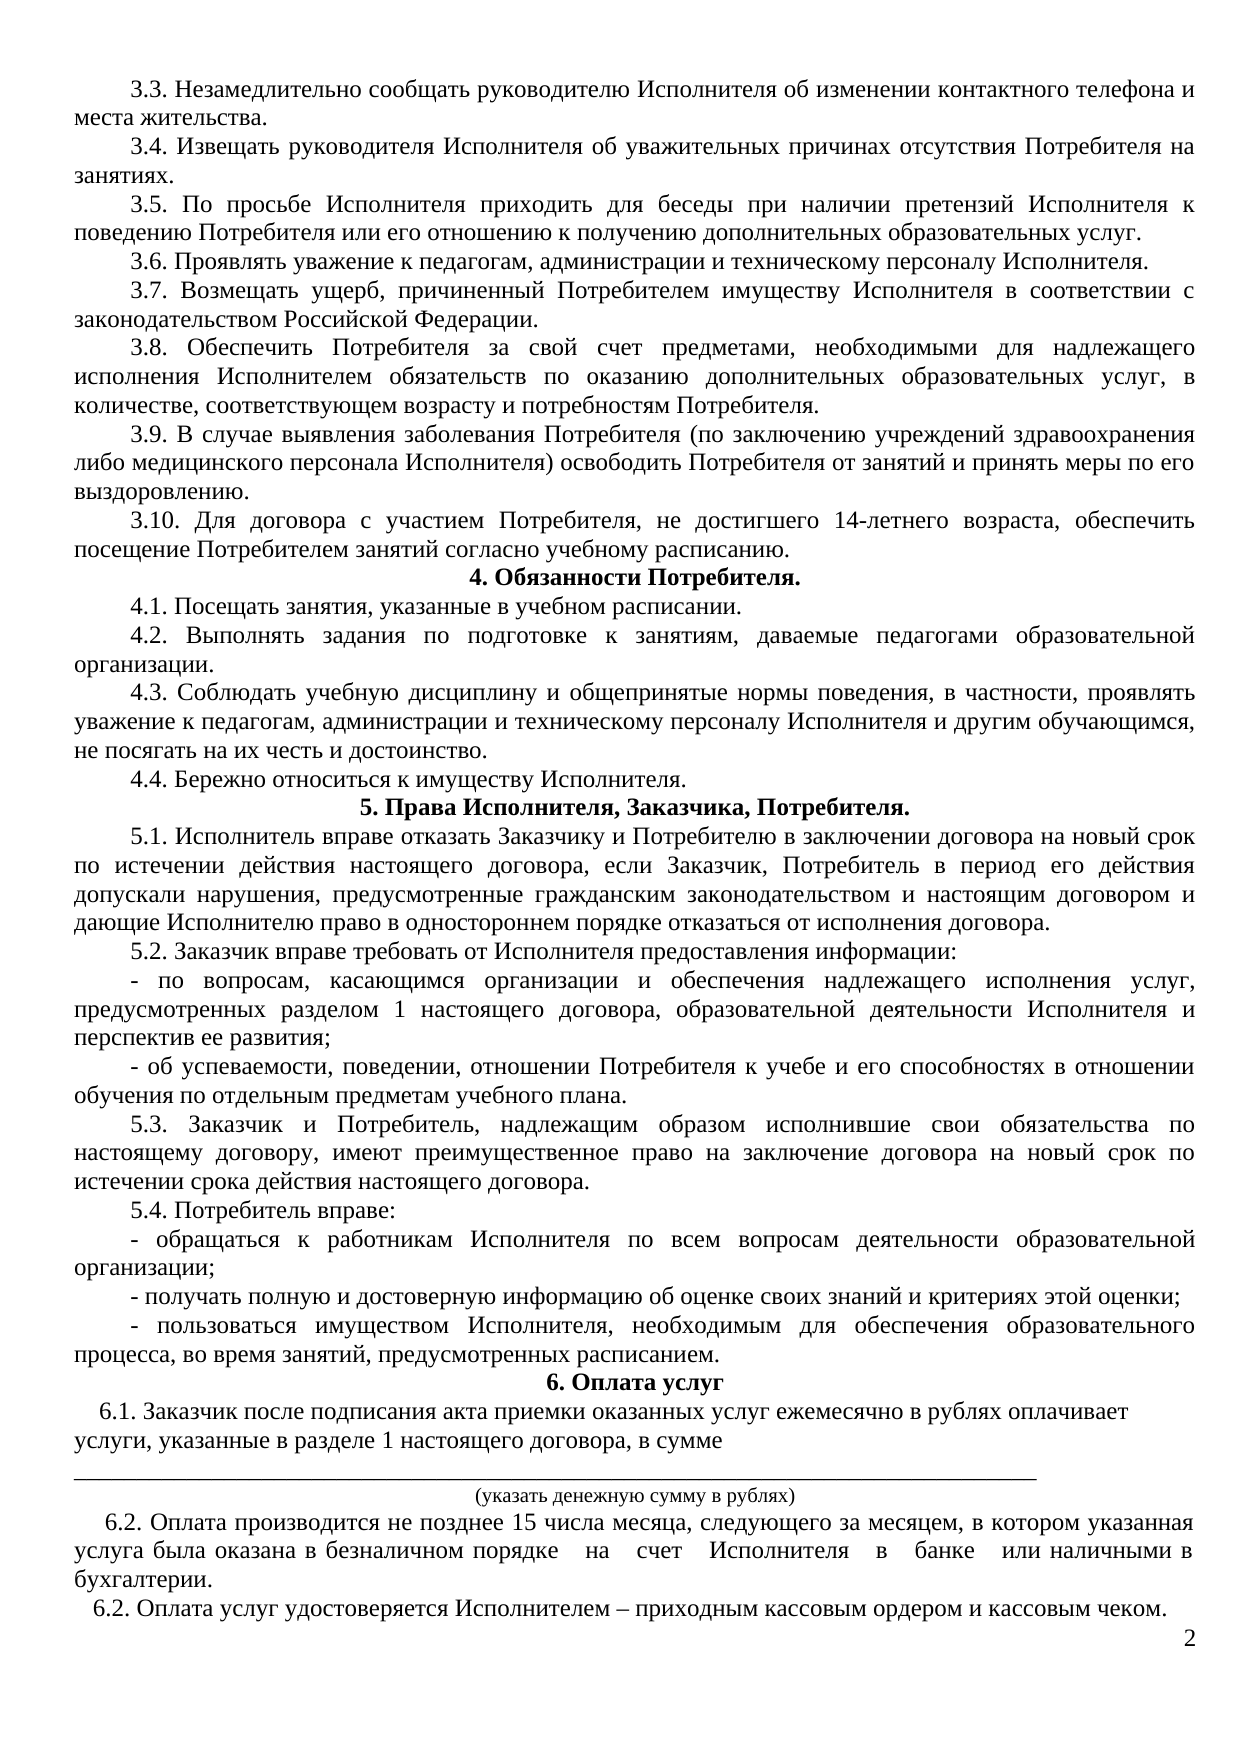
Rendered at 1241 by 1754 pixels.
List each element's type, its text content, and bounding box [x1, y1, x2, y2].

text 3.3. Незамедлительно сообщать руководителю Исполнителя об изменении контактного телефона и места жительства. [74, 74, 1196, 131]
text 4.3. Соблюдать учебную дисциплину и общепринятые нормы поведения, в частности, проявлять уважение к педагогам, администрации и техническому персоналу Исполнителя и другим обучающимся, не посягать на их честь и достоинство. [74, 677, 1196, 764]
text 5.1. Исполнитель вправе отказать Заказчику и Потребителю в заключении договора на новый срок по истечении действия настоящего договора, если Заказчик, Потребитель в период его действия допускали нарушения, предусмотренные гражданским законодательством и настоящим договором и дающие Исполнителю право в одностороннем порядке отказаться от исполнения договора. [74, 821, 1196, 936]
text 5.2. Заказчик вправе требовать от Исполнителя предоставления информации: [74, 936, 1196, 965]
text 3.8. Обеспечить Потребителя за свой счет предметами, необходимыми для надлежащего исполнения Исполнителем обязательств по оказанию дополнительных образовательных услуг, в количестве, соответствующем возрасту и потребностям Потребителя. [74, 332, 1196, 419]
text 3.5. По просьбе Исполнителя приходить для беседы при наличии претензий Исполнителя к поведению Потребителя или его отношению к получению дополнительных образовательных услуг. [74, 189, 1196, 246]
text 6.1. Заказчик после подписания акта приемки оказанных услуг ежемесячно в рублях оплачивает услуги, указанные в разделе 1 настоящего договора, в сумме _____________________________________________________________________________ [74, 1396, 1196, 1482]
text 6.2. Оплата услуг удостоверяется Исполнителем – приходным кассовым ордером и кассовым чеком. [74, 1593, 1196, 1622]
text 3.10. Для договора с участием Потребителя, не достигшего 14-летнего возраста, обеспечить посещение Потребителем занятий согласно учебному расписанию. [74, 505, 1196, 562]
text (указать денежную сумму в рублях) [74, 1482, 1196, 1507]
text 3.6. Проявлять уважение к педагогам, администрации и техническому персоналу Исполнителя. [74, 246, 1196, 275]
subtitle 5. Права Исполнителя, Заказчика, Потребителя. [74, 792, 1196, 821]
subtitle 4. Обязанности Потребителя. [74, 562, 1196, 591]
text 5.4. Потребитель вправе: [74, 1195, 1196, 1224]
text 4.4. Бережно относиться к имуществу Исполнителя. [74, 764, 1196, 792]
text 3.7. Возмещать ущерб, причиненный Потребителем имуществу Исполнителя в соответствии с законодательством Российской Федерации. [74, 275, 1196, 332]
text 4.2. Выполнять задания по подготовке к занятиям, даваемые педагогами образовательной организации. [74, 620, 1196, 677]
text 4.1. Посещать занятия, указанные в учебном расписании. [74, 591, 1196, 620]
subtitle 6. Оплата услуг [74, 1367, 1196, 1396]
text - об успеваемости, поведении, отношении Потребителя к учебе и его способностях в отношении обучения по отдельным предметам учебного плана. [74, 1051, 1196, 1109]
text - по вопросам, касающимся организации и обеспечения надлежащего исполнения услуг, предусмотренных разделом 1 настоящего договора, образовательной деятельности Исполнителя и перспектив ее развития; [74, 965, 1196, 1051]
text - обращаться к работникам Исполнителя по всем вопросам деятельности образовательной организации; [74, 1224, 1196, 1281]
text 5.3. Заказчик и Потребитель, надлежащим образом исполнившие свои обязательства по настоящему договору, имеют преимущественное право на заключение договора на новый срок по истечении срока действия настоящего договора. [74, 1109, 1196, 1195]
text - получать полную и достоверную информацию об оценке своих знаний и критериях этой оценки; [74, 1281, 1196, 1310]
text 3.9. В случае выявления заболевания Потребителя (по заключению учреждений здравоохранения либо медицинского персонала Исполнителя) освободить Потребителя от занятий и принять меры по его выздоровлению. [74, 419, 1196, 505]
text 3.4. Извещать руководителя Исполнителя об уважительных причинах отсутствия Потребителя на занятиях. [74, 131, 1196, 189]
text 6.2. Оплата производится не позднее 15 числа месяца, следующего за месяцем, в котором указанная услуга была оказана в безналичном порядке на счет Исполнителя в банке или наличными в бухгалтерии. [74, 1507, 1196, 1593]
text - пользоваться имуществом Исполнителя, необходимым для обеспечения образовательного процесса, во время занятий, предусмотренных расписанием. [74, 1310, 1196, 1367]
